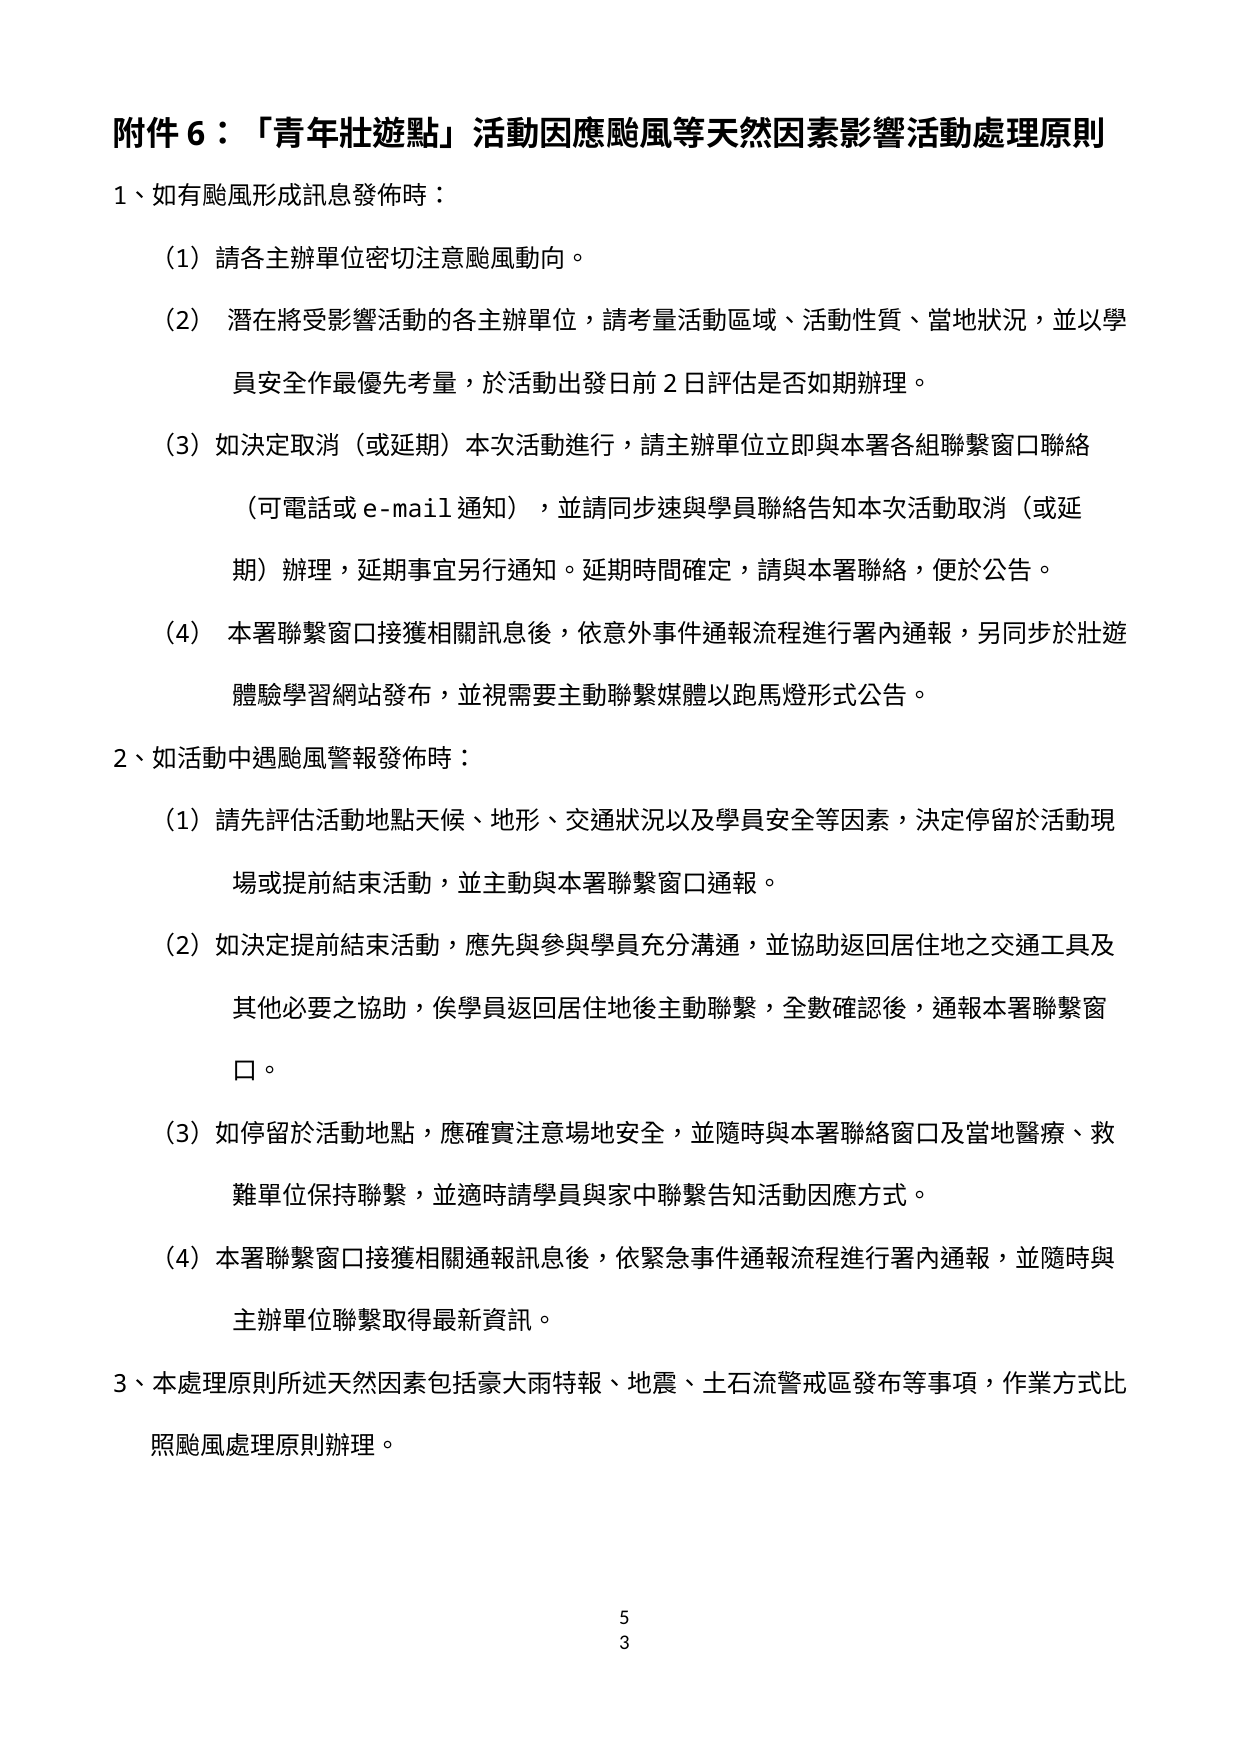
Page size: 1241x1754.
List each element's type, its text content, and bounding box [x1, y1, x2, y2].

text （4） 本署聯繫窗口接獲相關訊息後，依意外事件通報流程進行署內通報，另同步於壯遊體驗學習網站發布，並視需要主動聯繫媒體以跑馬燈形式公告。 [150, 589, 1128, 714]
text 3、本處理原則所述天然因素包括豪大雨特報、地震、土石流警戒區發布等事項，作業方式比照颱風處理原則辦理。 [112, 1339, 1128, 1464]
text （1）請各主辦單位密切注意颱風動向。 [150, 214, 1128, 277]
text （4）本署聯繫窗口接獲相關通報訊息後，依緊急事件通報流程進行署內通報，並隨時與主辦單位聯繫取得最新資訊。 [150, 1214, 1128, 1339]
text 1、如有颱風形成訊息發佈時： [112, 152, 1128, 214]
text 附件6：「青年壯遊點」活動因應颱風等天然因素影響活動處理原則 [112, 89, 1128, 152]
text （2） 潛在將受影響活動的各主辦單位，請考量活動區域、活動性質、當地狀況，並以學員安全作最優先考量，於活動出發日前2日評估是否如期辦理。 [150, 277, 1128, 402]
text （2）如決定提前結束活動，應先與參與學員充分溝通，並協助返回居住地之交通工具及其他必要之協助，俟學員返回居住地後主動聯繫，全數確認後，通報本署聯繫窗口。 [150, 902, 1128, 1089]
text （1）請先評估活動地點天候、地形、交通狀況以及學員安全等因素，決定停留於活動現場或提前結束活動，並主動與本署聯繫窗口通報。 [150, 777, 1128, 902]
text 2、如活動中遇颱風警報發佈時： [112, 714, 1128, 777]
text （3）如停留於活動地點，應確實注意場地安全，並隨時與本署聯絡窗口及當地醫療、救難單位保持聯繫，並適時請學員與家中聯繫告知活動因應方式。 [150, 1089, 1128, 1214]
text （3）如決定取消（或延期）本次活動進行，請主辦單位立即與本署各組聯繫窗口聯絡（可電話或e-mail通知），並請同步速與學員聯絡告知本次活動取消（或延期）辦理，延期事宜另行通知。延期時間確定，請與本署聯絡，便於公告。 [150, 402, 1128, 589]
